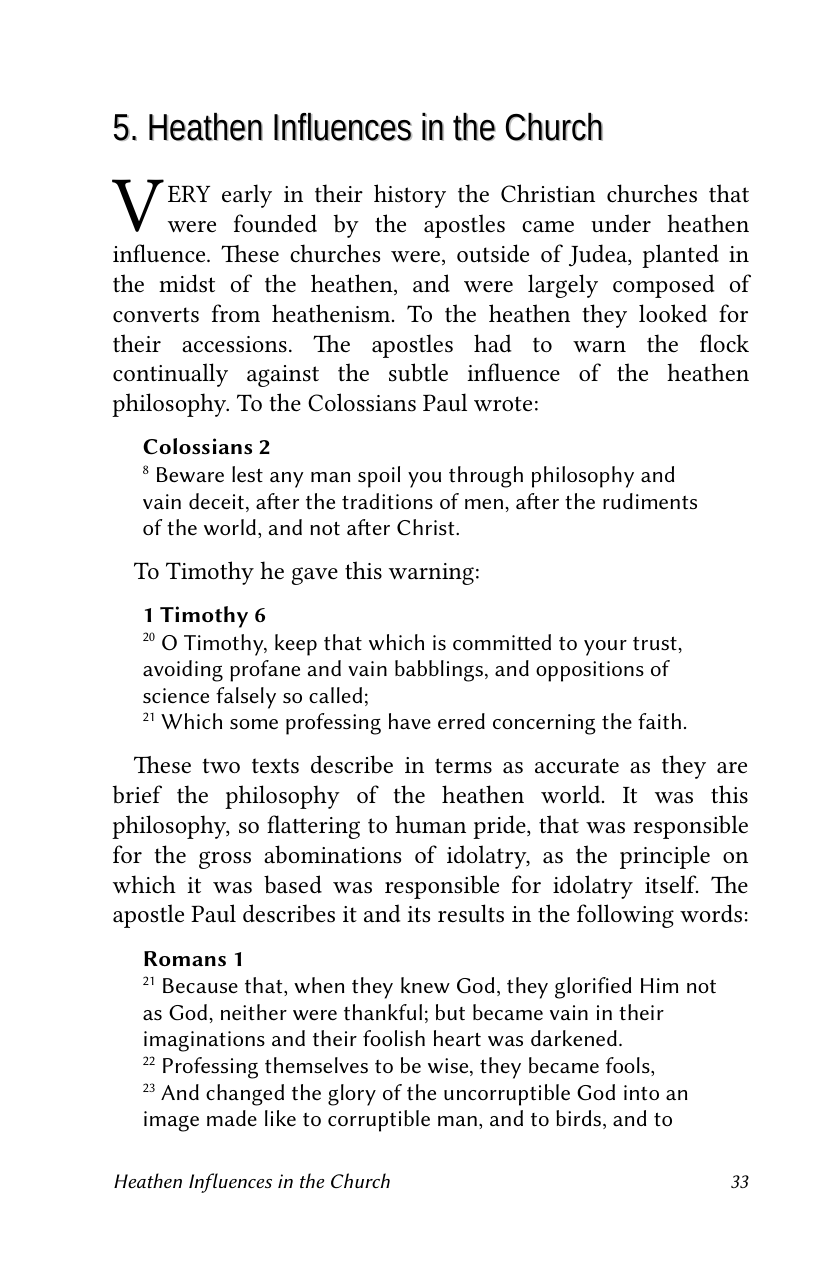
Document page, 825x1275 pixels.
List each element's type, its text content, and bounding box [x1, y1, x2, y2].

text 23 And changed the glory of the uncorruptible God into an image made like to corruptible man, and to birds, and to [142, 1080, 720, 1132]
text Romans 1 [142, 945, 750, 972]
text These two texts describe in terms as accurate as they are brief the philosophy of the heathen world. It was this philosophy, so flattering to human pride, that was responsible for the gross abominations of idolatry, as the principle on which it was based was responsible for idolatry itself. The apostle Paul describes it and its results in the following words: [112, 751, 750, 929]
text Colossians 2 [142, 434, 750, 460]
text 21 Because that, when they knew God, they glorified Him not as God, neither were thankful; but became vain in their imaginations and their foolish heart was darkened. [142, 973, 720, 1052]
text 1 Timothy 6 [142, 602, 750, 628]
text 22 Professing themselves to be wise, they became fools, [142, 1053, 720, 1079]
text 20 O Timothy, keep that which is committed to your trust, avoiding profane and vain babblings, and oppositions of science falsely so called; [142, 629, 720, 709]
title Heathen Influences in the Church [112, 105, 750, 148]
text 21 Which some professing have erred concerning the faith. [142, 709, 720, 736]
text To Timothy he gave this warning: [112, 557, 750, 585]
text VERY early in their history the Christian churches that were founded by the apostles came under heathen influence. These churches were, outside of Judea, planted in the midst of the heathen, and were largely composed of converts from heathenism. To the heathen they looked for their accessions. The apostles had to warn the flock continually against the subtle influence of the heathen philosophy. To the Colossians Paul wrote: [112, 180, 750, 418]
text 8 Beware lest any man spoil you through philosophy and vain deceit, after the traditions of men, after the rudiments of the world, and not after Christ. [142, 462, 720, 541]
